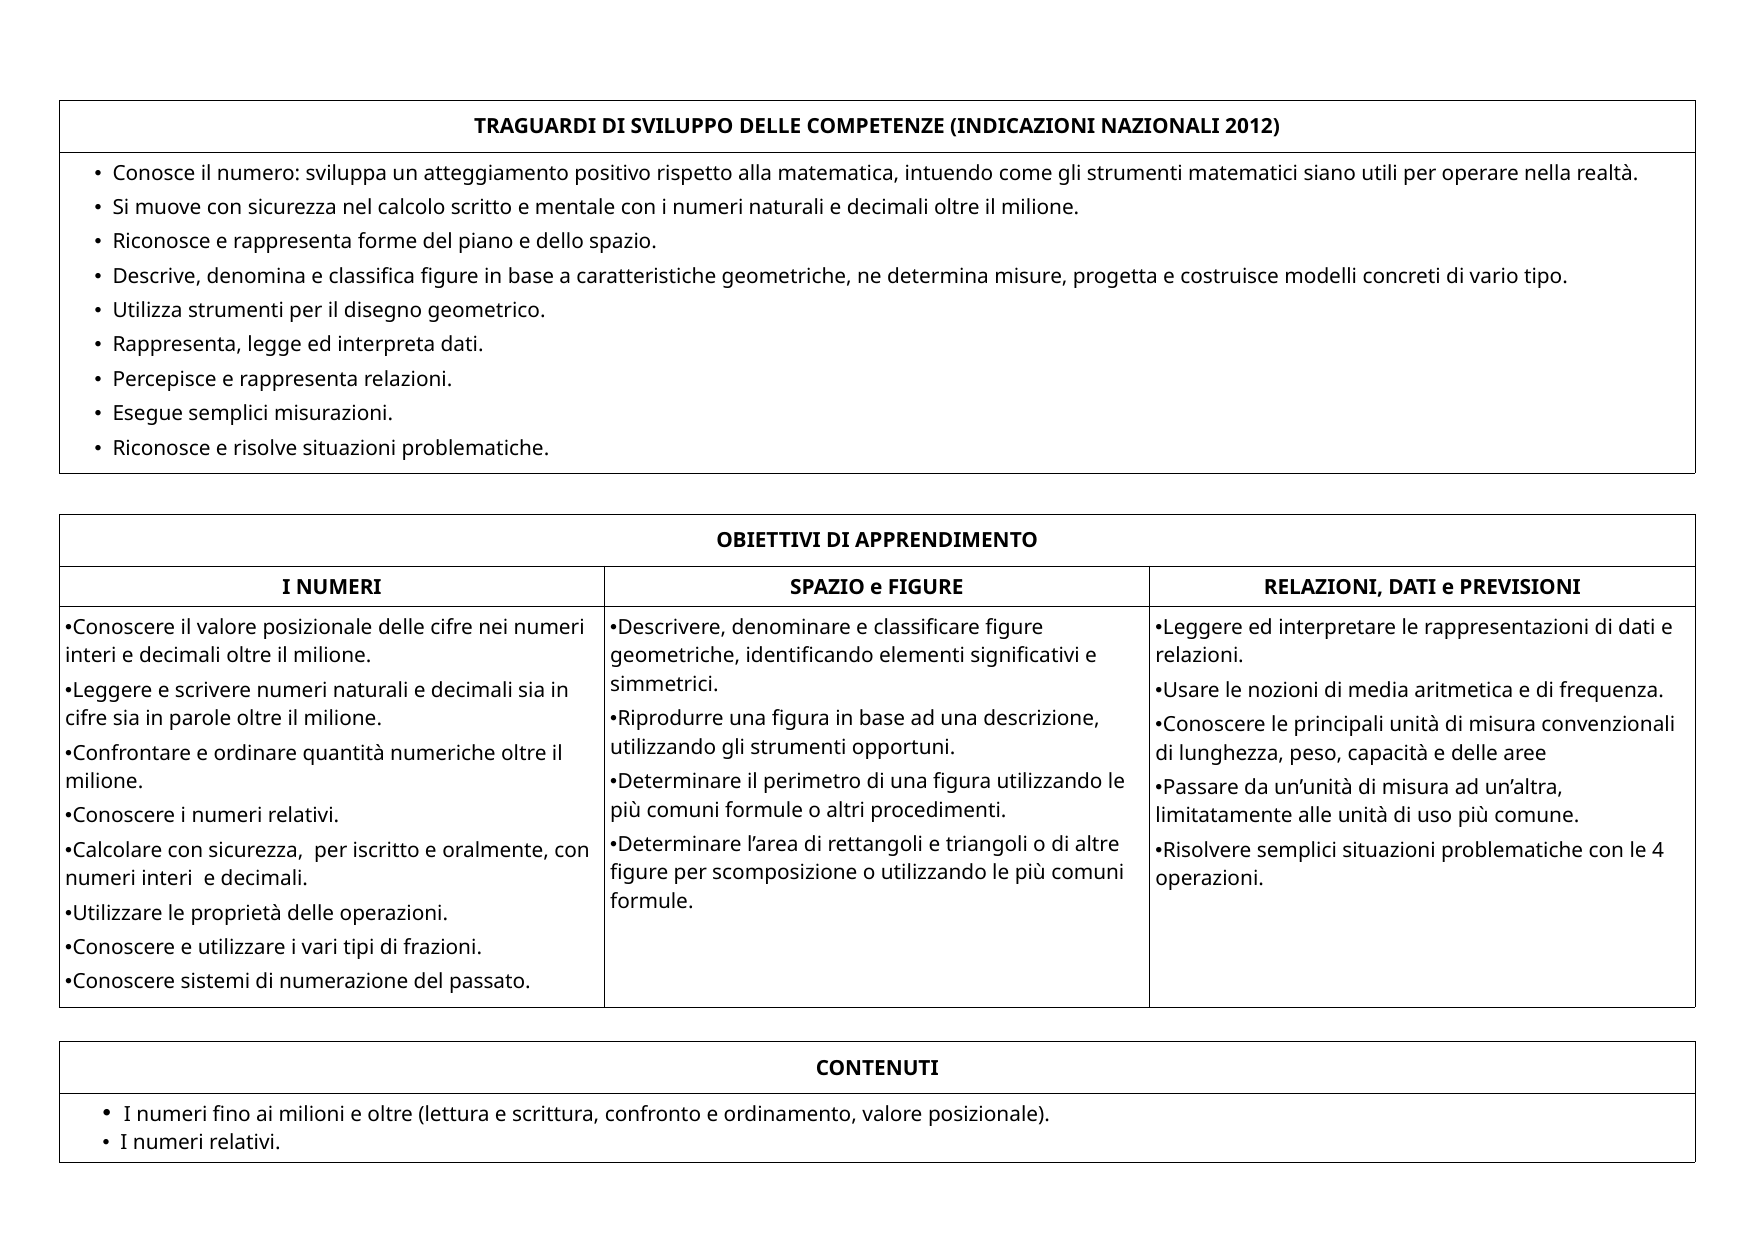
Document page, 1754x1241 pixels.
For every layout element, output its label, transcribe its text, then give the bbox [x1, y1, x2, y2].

table_cell Descrivere, denominare e classificare figure geometriche, identificando elementi significativi e simmetrici. Riprodurre una figura in base ad una descrizione, utilizzando gli strumenti opportuni. Determinare il perimetro di una figura utilizzando le più comuni formule o altri procedimenti. Determinare l’area di rettangoli e triangoli o di altre figure per scomposizione o utilizzando le più comuni formule. [605, 607, 1149, 1007]
table_cell SPAZIO e FIGURE [605, 567, 1149, 606]
table_header OBIETTIVI DI APPRENDIMENTO [60, 515, 1695, 566]
table_cell RELAZIONI, DATI e PREVISIONI [1150, 567, 1695, 606]
table_cell I numeri fino ai milioni e oltre (lettura e scrittura, confronto e ordinamento, valore posizionale). I numeri relativi. Le frazioni . Le percentuali. Le 4 operazioni e le loro proprietà. Multipli, divisori, numeri primi. Analisi di alcuni poligoni. Calcolo del perimetro. Concetto di area. Calcolo dell’area di alcuni poligoni. Semplici indagini: raccolta e lettura dei dati. Enunciati logici: VERO/FALSO. Uso del connettivo NON. Approfondimento delle varie misure del sistema metrico decimale . Situazioni problematiche con una domanda e più operazioni. [60, 1094, 1695, 1162]
table_header CONTENUTI [60, 1042, 1695, 1093]
table_cell Conosce il numero: sviluppa un atteggiamento positivo rispetto alla matematica, intuendo come gli strumenti matematici siano utili per operare nella realtà. Si muove con sicurezza nel calcolo scritto e mentale con i numeri naturali e decimali oltre il milione. Riconosce e rappresenta forme del piano e dello spazio. Descrive, denomina e classifica figure in base a caratteristiche geometriche, ne determina misure, progetta e costruisce modelli concreti di vario tipo. Utilizza strumenti per il disegno geometrico. Rappresenta, legge ed interpreta dati. Percepisce e rappresenta relazioni. Esegue semplici misurazioni. Riconosce e risolve situazioni problematiche. [60, 153, 1695, 473]
table_header TRAGUARDI DI SVILUPPO DELLE COMPETENZE (INDICAZIONI NAZIONALI 2012) [60, 101, 1695, 152]
table_cell Conoscere il valore posizionale delle cifre nei numeri interi e decimali oltre il milione. Leggere e scrivere numeri naturali e decimali sia in cifre sia in parole oltre il milione. Confrontare e ordinare quantità numeriche oltre il milione. Conoscere i numeri relativi. Calcolare con sicurezza, per iscritto e oralmente, con numeri interi e decimali. Utilizzare le proprietà delle operazioni. Conoscere e utilizzare i vari tipi di frazioni. Conoscere sistemi di numerazione del passato. [60, 607, 604, 1007]
table_cell Leggere ed interpretare le rappresentazioni di dati e relazioni. Usare le nozioni di media aritmetica e di frequenza. Conoscere le principali unità di misura convenzionali di lunghezza, peso, capacità e delle aree Passare da un’unità di misura ad un’altra, limitatamente alle unità di uso più comune. Risolvere semplici situazioni problematiche con le 4 operazioni. [1150, 607, 1695, 1007]
table_cell I NUMERI [60, 567, 604, 606]
